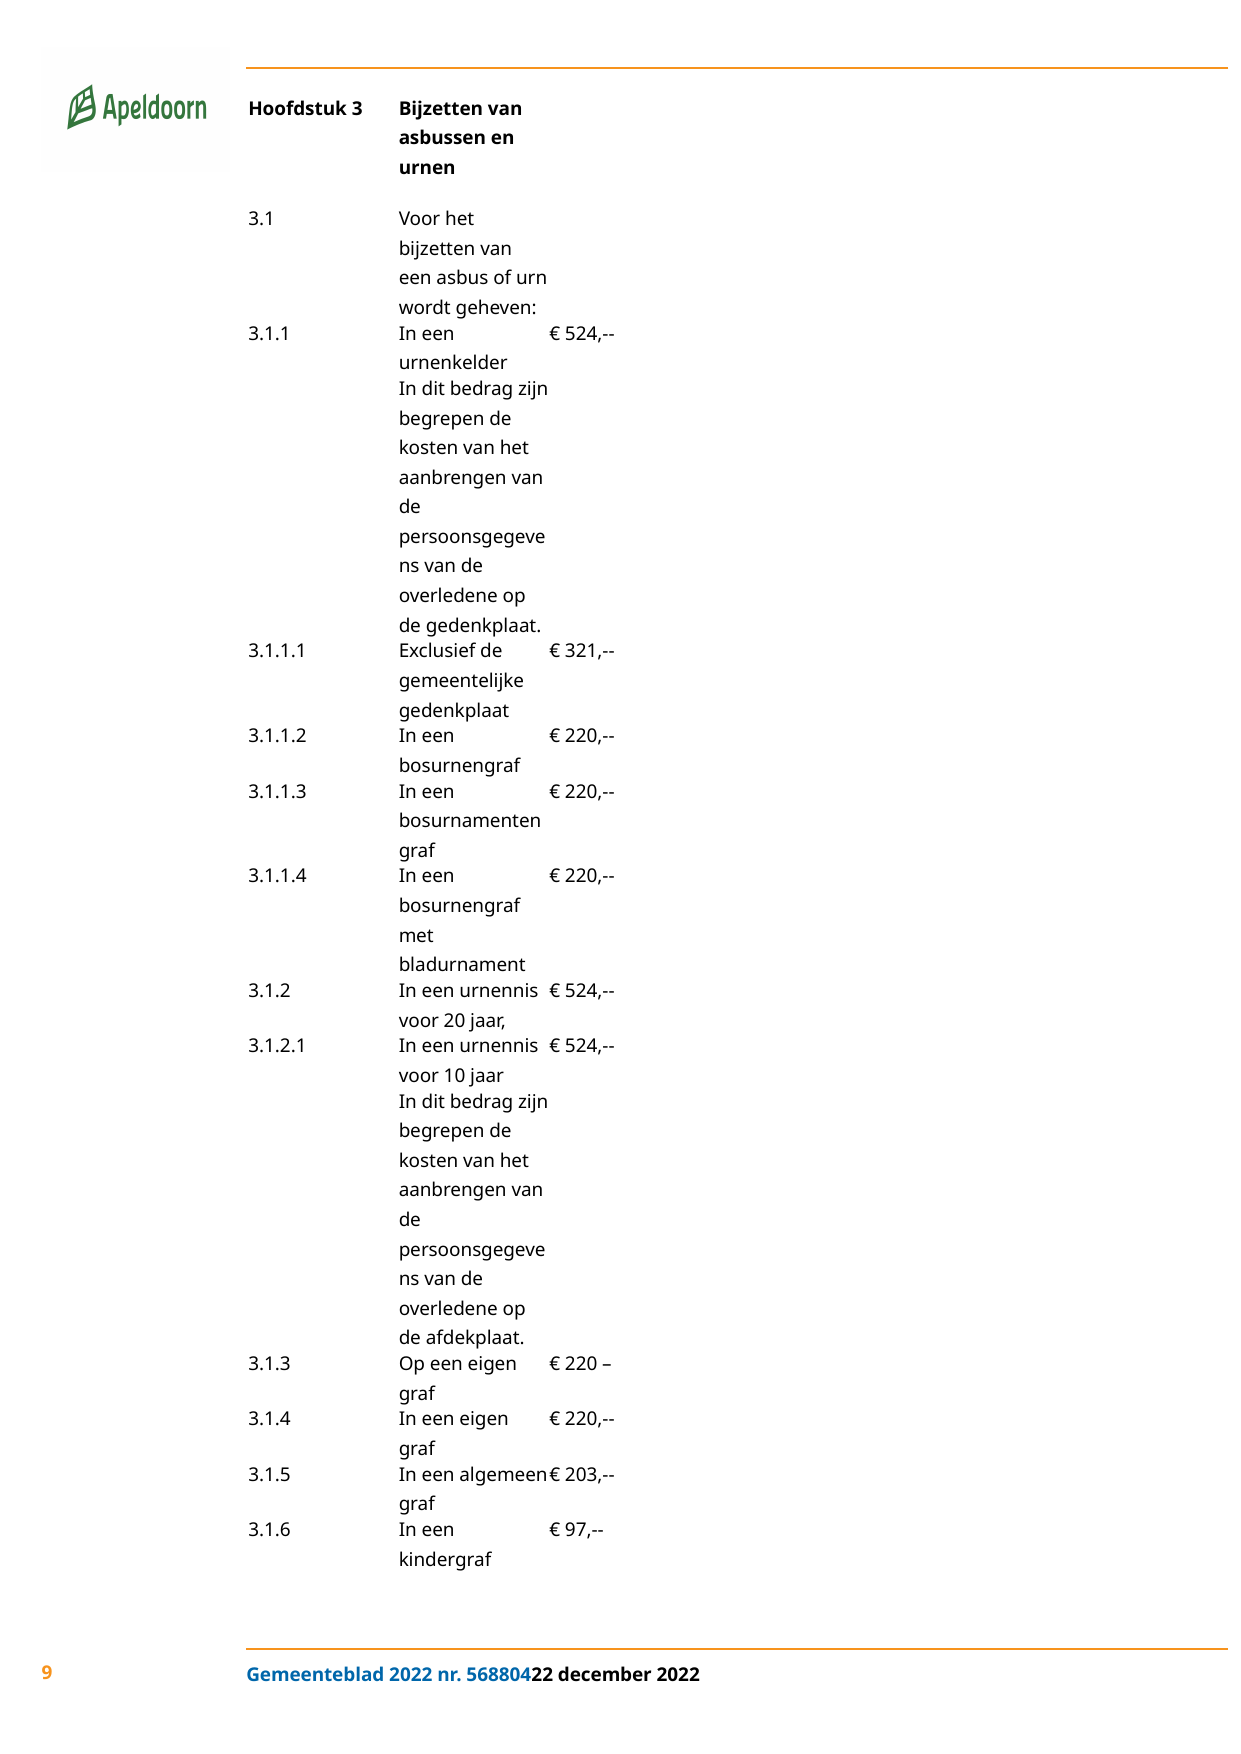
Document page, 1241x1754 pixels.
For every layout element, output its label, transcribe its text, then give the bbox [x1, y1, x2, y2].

table_cell [549, 205, 700, 320]
table_cell € 524,-- [549, 1033, 700, 1088]
table_cell 3.1.5 [248, 1461, 398, 1516]
table_cell € 97,-- [549, 1516, 700, 1571]
table_cell Op een eigen graf [399, 1350, 549, 1406]
table_cell In een urnennis voor 20 jaar, [399, 977, 549, 1032]
table_cell 3.1.1.1 [248, 638, 398, 722]
table_cell 3.1.1.4 [248, 863, 398, 977]
table_cell 3.1.2 [248, 977, 398, 1032]
table_cell 3.1.1 [248, 320, 398, 375]
table_cell € 524,-- [549, 977, 700, 1032]
table_cell In dit bedrag zijn begrepen de kosten van het aanbrengen van de persoonsgegevens van de overledene op de afdekplaat. [399, 1088, 549, 1350]
table_cell 3.1.1.2 [248, 723, 398, 778]
table_cell [549, 180, 700, 205]
table_cell € 220 – [549, 1350, 700, 1406]
table_cell € 220,-- [549, 1406, 700, 1461]
table_cell 3.1.1.3 [248, 778, 398, 863]
table_cell [248, 1088, 398, 1350]
table_cell [248, 180, 398, 205]
table_cell In een bosurnamentengraf [399, 778, 549, 863]
table_cell In een eigen graf [399, 1406, 549, 1461]
table_cell Voor het bijzetten van een asbus of urn wordt geheven: [399, 205, 549, 320]
table_cell 3.1.2.1 [248, 1033, 398, 1088]
table_cell In een kindergraf [399, 1516, 549, 1571]
table_cell In een urnenkelder [399, 320, 549, 375]
table_cell Exclusief de gemeentelijke gedenkplaat [399, 638, 549, 722]
table_cell € 203,-- [549, 1461, 700, 1516]
table_cell [399, 180, 549, 205]
table_cell In dit bedrag zijn begrepen de kosten van het aanbrengen van de persoonsgegevens van de overledene op de gedenkplaat. [399, 375, 549, 638]
table_cell [399, 1571, 549, 1597]
table_cell [248, 1571, 398, 1597]
table_cell [549, 1088, 700, 1350]
table_cell Bijzetten van asbussen en urnen [399, 95, 549, 180]
table_cell [549, 95, 700, 180]
table_cell 3.1.6 [248, 1516, 398, 1571]
table_cell € 321,-- [549, 638, 700, 722]
table_cell 3.1.3 [248, 1350, 398, 1406]
table_cell [549, 375, 700, 638]
table_cell € 524,-- [549, 320, 700, 375]
table_cell € 220,-- [549, 778, 700, 863]
picture [41, 47, 231, 172]
table_cell [549, 1571, 700, 1597]
table_cell In een algemeen graf [399, 1461, 549, 1516]
table_cell 3.1.4 [248, 1406, 398, 1461]
table_cell [248, 375, 398, 638]
table_cell 3.1 [248, 205, 398, 320]
table_cell € 220,-- [549, 863, 700, 977]
table_cell € 220,-- [549, 723, 700, 778]
table_cell Hoofdstuk 3 [248, 95, 398, 180]
table_cell In een bosurnengraf [399, 723, 549, 778]
table_cell In een urnennis voor 10 jaar [399, 1033, 549, 1088]
table_cell In een bosurnengraf met bladurnament [399, 863, 549, 977]
